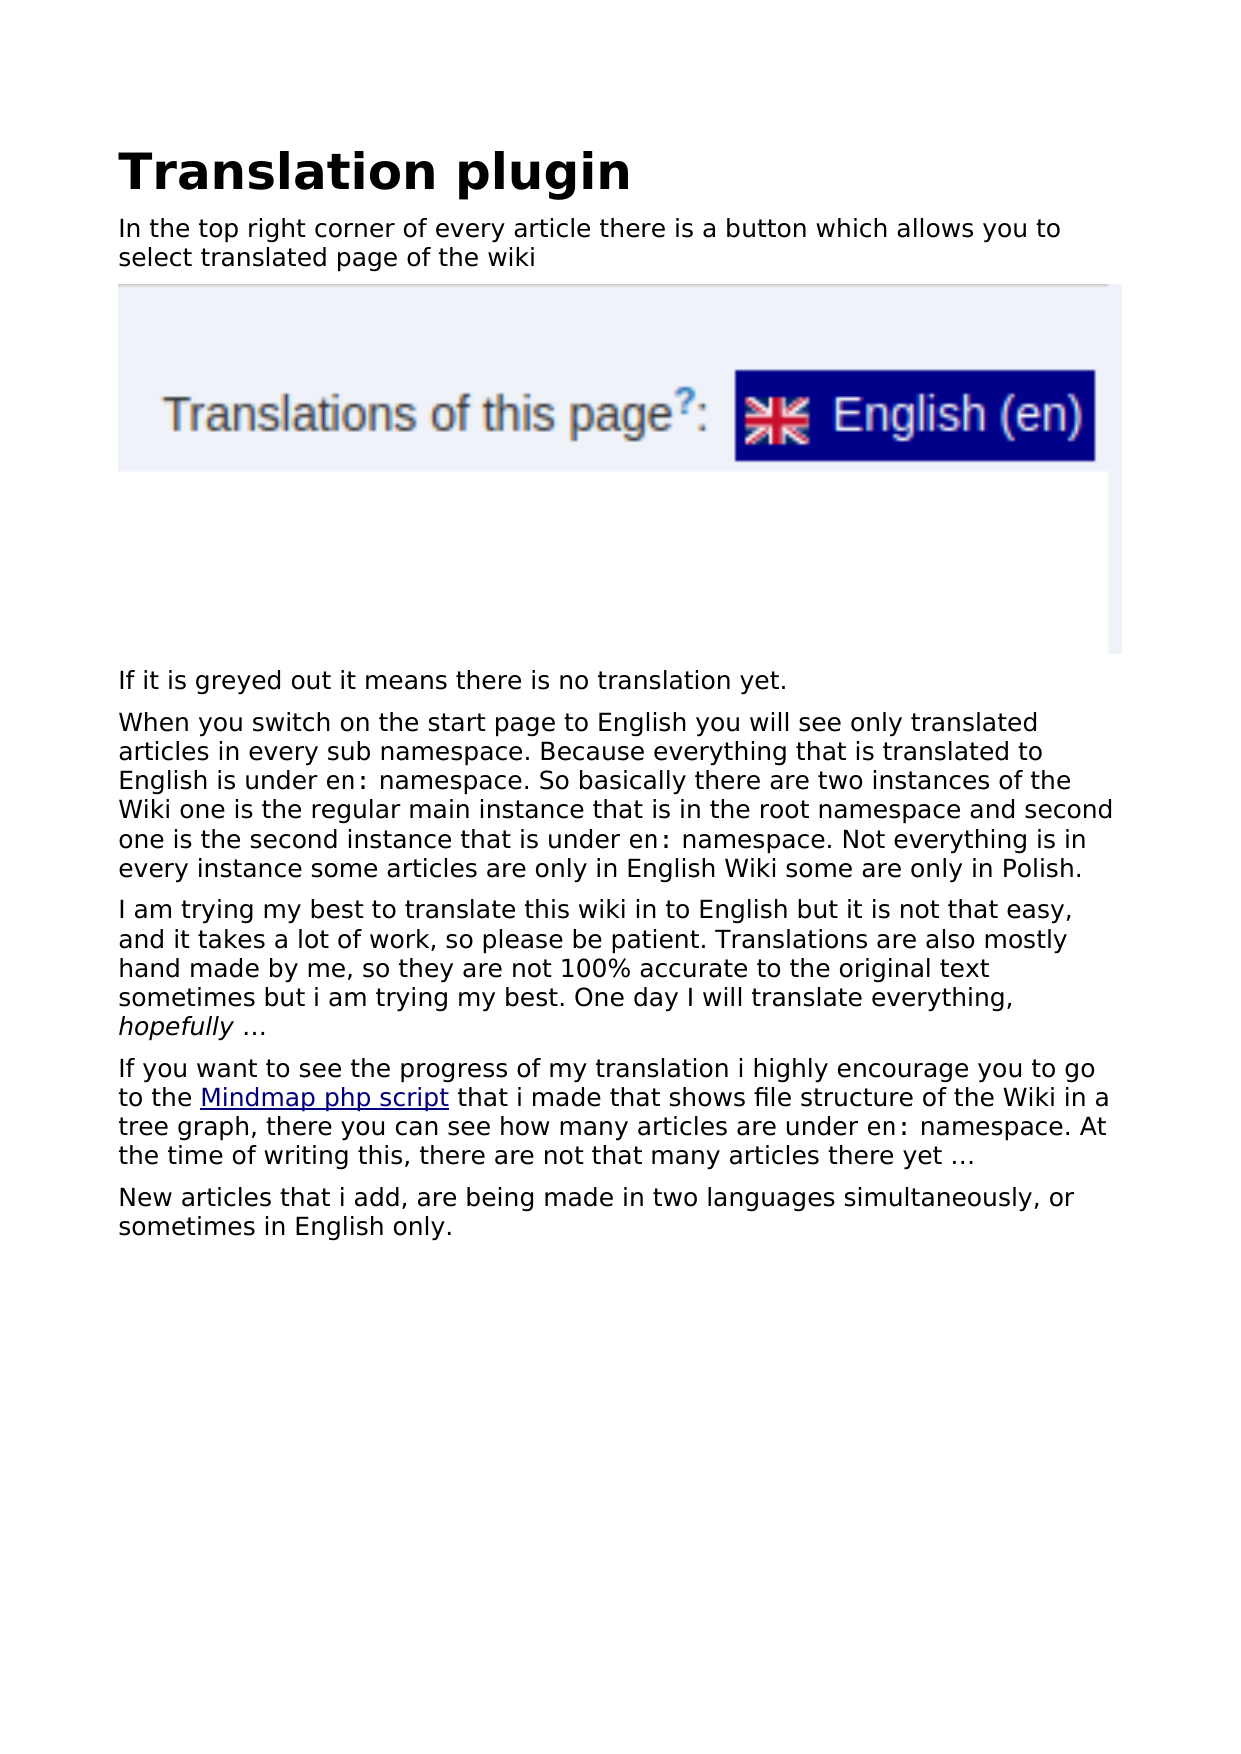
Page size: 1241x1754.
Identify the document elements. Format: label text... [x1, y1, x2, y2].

picture [118, 284, 1123, 654]
subtitle Translation plugin [118, 143, 1122, 201]
text In the top right corner of every article there is a button which allows you to select translated page of the wiki [118, 214, 1122, 272]
text New articles that i add, are being made in two languages simultaneously, or sometimes in English only. [118, 1183, 1122, 1241]
text When you switch on the start page to English you will see only translated articles in every sub namespace. Because everything that is translated to English is under en: namespace. So basically there are two instances of the Wiki one is the regular main instance that is in the root namespace and second one is the second instance that is under en: namespace. Not everything is in every instance some articles are only in English Wiki some are only in Polish. [118, 708, 1122, 883]
text If you want to see the progress of my translation i highly encourage you to go to the Mindmap php script that i made that shows file structure of the Wiki in a tree graph, there you can see how many articles are under en: namespace. At the time of writing this, there are not that many articles there yet … [118, 1054, 1122, 1171]
text I am trying my best to translate this wiki in to English but it is not that easy, and it takes a lot of work, so please be patient. Translations are also mostly hand made by me, so they are not 100% accurate to the original text sometimes but i am trying my best. One day I will translate everything, hopefully … [118, 896, 1122, 1041]
text If it is greyed out it means there is no translation yet. [118, 666, 1122, 696]
